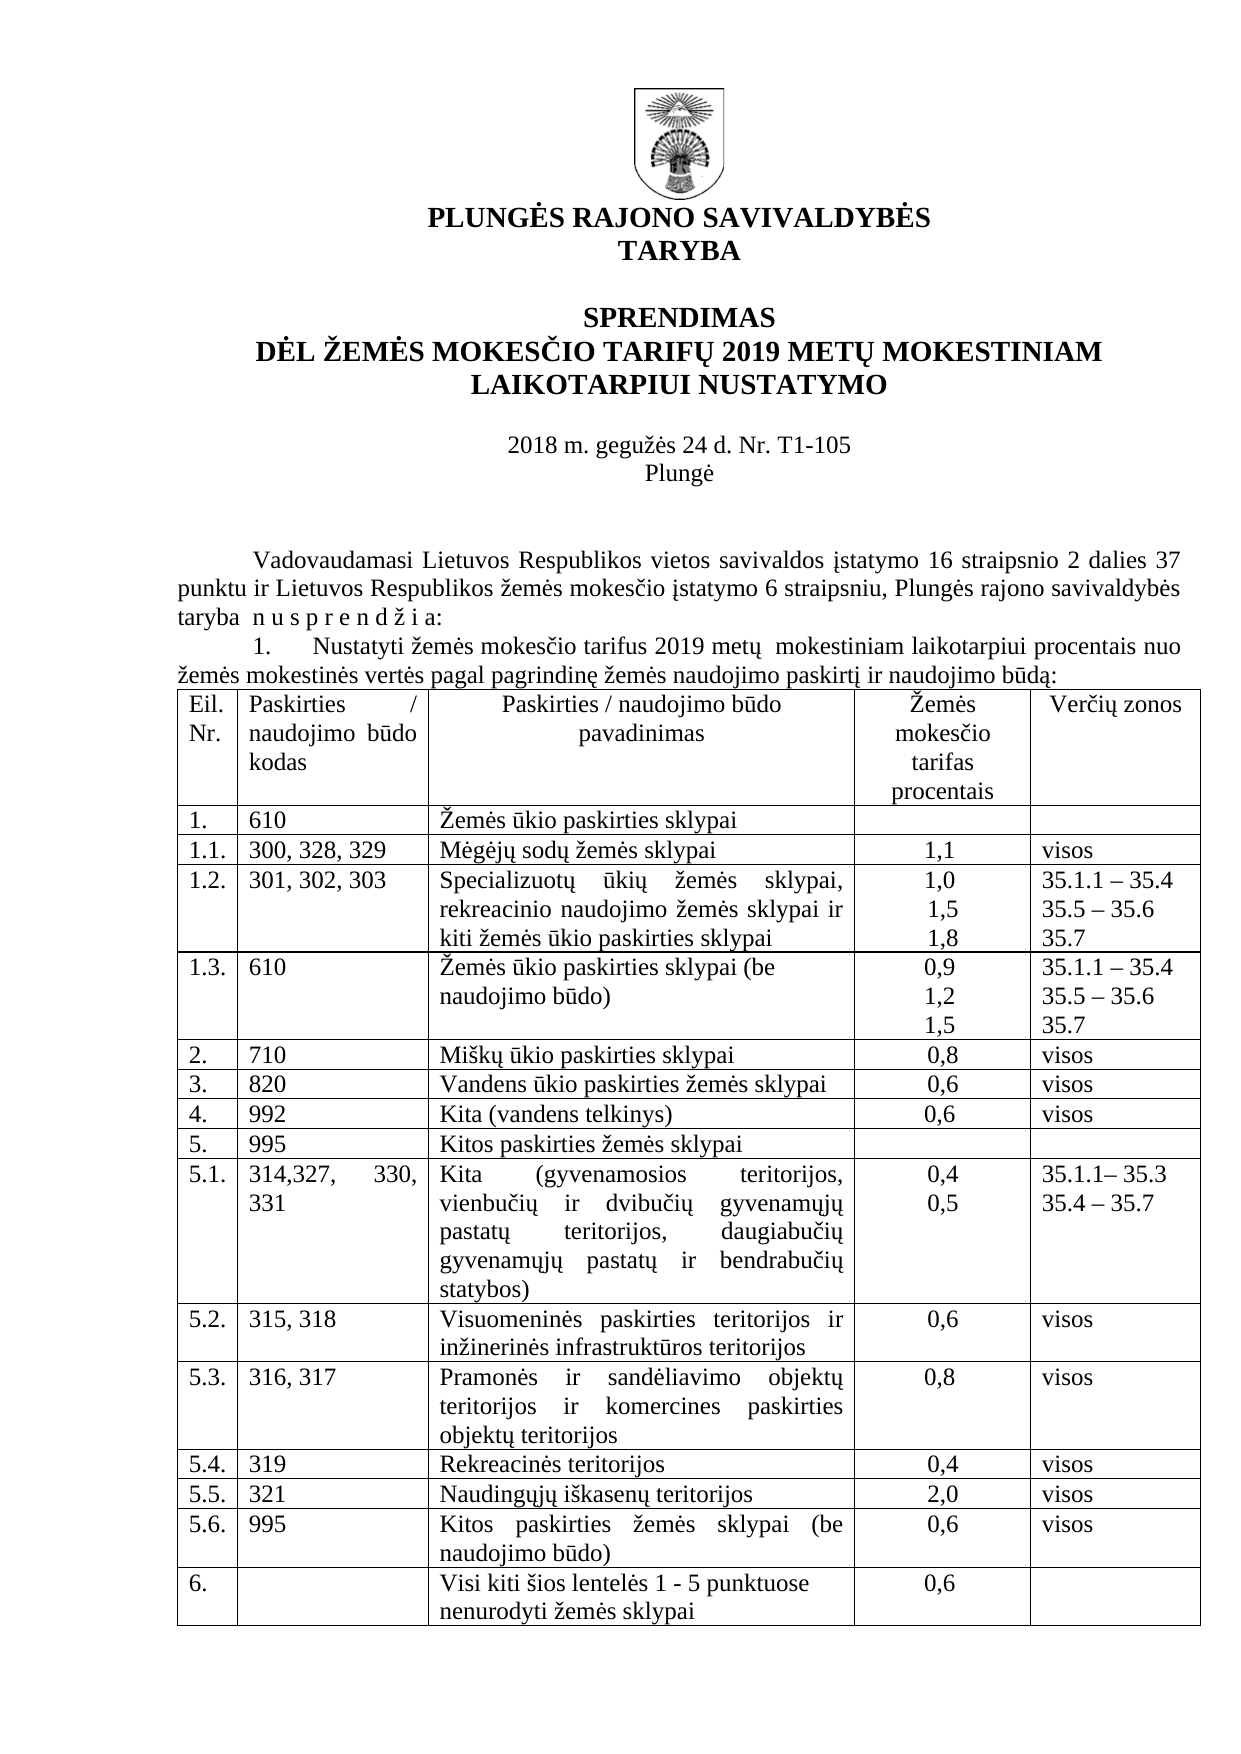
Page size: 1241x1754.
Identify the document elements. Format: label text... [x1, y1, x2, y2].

table_cell 1.3. [178, 953, 237, 1039]
table_cell 995 [238, 1129, 428, 1158]
table_cell Specializuotų ūkių žemės sklypai, rekreacinio naudojimo žemės sklypai ir kiti žemės ūkio paskirties sklypai [429, 865, 854, 951]
table_cell 0,6 [855, 1304, 1030, 1361]
table_cell 3. [178, 1070, 237, 1098]
table_header Paskirties / naudojimo būdo pavadinimas [429, 690, 854, 804]
table_cell 0,8 [855, 1040, 1030, 1068]
table_cell [1031, 1129, 1200, 1158]
table_header Eil. Nr. [178, 690, 237, 804]
table_cell 5.5. [178, 1479, 237, 1508]
table_cell Kitos paskirties žemės sklypai [429, 1129, 854, 1158]
table_cell Visi kiti šios lentelės 1 - 5 punktuose nenurodyti žemės sklypai [429, 1568, 854, 1625]
table_cell Kita (vandens telkinys) [429, 1099, 854, 1128]
table_cell 2. [178, 1040, 237, 1068]
table_cell [1031, 806, 1200, 834]
table_cell 0,9 1,2 1,5 [855, 953, 1030, 1039]
table_cell 5.2. [178, 1304, 237, 1361]
table_cell Žemės ūkio paskirties sklypai (be naudojimo būdo) [429, 953, 854, 1039]
table_cell Vandens ūkio paskirties žemės sklypai [429, 1070, 854, 1098]
table_cell 820 [238, 1070, 428, 1098]
table_cell [238, 1568, 428, 1625]
table_cell 314,327, 330, 331 [238, 1159, 428, 1303]
table_cell 301, 302, 303 [238, 865, 428, 951]
table_cell Rekreacinės teritorijos [429, 1450, 854, 1478]
table_cell visos [1031, 1099, 1200, 1128]
table_cell Naudingųjų iškasenų teritorijos [429, 1479, 854, 1508]
table_cell 1. [178, 806, 237, 834]
table_cell Pramonės ir sandėliavimo objektų teritorijos ir komercines paskirties objektų teritorijos [429, 1362, 854, 1448]
text Plungė [177, 458, 1181, 487]
table_cell 5.1. [178, 1159, 237, 1303]
table_cell 0,8 [855, 1362, 1030, 1448]
table_cell [855, 1129, 1030, 1158]
table_cell Žemės ūkio paskirties sklypai [429, 806, 854, 834]
text Vadovaudamasi Lietuvos Respublikos vietos savivaldos įstatymo 16 straipsnio 2 dalies 37 punktu ir Lietuvos Respublikos žemės mokesčio įstatymo 6 straipsniu, Plungės rajono savivaldybės taryba n u s p r e n d ž i a: [177, 545, 1181, 631]
table_cell 0,6 [855, 1099, 1030, 1128]
table_cell 315, 318 [238, 1304, 428, 1361]
table_header Verčių zonos [1031, 690, 1200, 804]
table_cell visos [1031, 1070, 1200, 1098]
table_cell Kita (gyvenamosios teritorijos, vienbučių ir dvibučių gyvenamųjų pastatų teritorijos, daugiabučių gyvenamųjų pastatų ir bendrabučių statybos) [429, 1159, 854, 1303]
table_cell 5.6. [178, 1509, 237, 1567]
table_header Paskirties / naudojimo būdo kodas [238, 690, 428, 804]
table_cell 35.1.1 – 35.4 35.5 – 35.6 35.7 [1031, 953, 1200, 1039]
table_cell 321 [238, 1479, 428, 1508]
table_cell [855, 806, 1030, 834]
text PLUNGĖS RAJONO SAVIVALDYBĖS [177, 200, 1181, 233]
table_cell 1.2. [178, 865, 237, 951]
table_cell 0,4 [855, 1450, 1030, 1478]
table_cell 0,6 [855, 1568, 1030, 1625]
table_cell visos [1031, 1304, 1200, 1361]
table_cell 610 [238, 806, 428, 834]
table_cell 6. [178, 1568, 237, 1625]
table_cell 5.3. [178, 1362, 237, 1448]
table_cell 0,6 [855, 1509, 1030, 1567]
text TARYBA [177, 233, 1181, 267]
table_cell 35.1.1 – 35.4 35.5 – 35.6 35.7 [1031, 865, 1200, 951]
table_cell visos [1031, 1040, 1200, 1068]
table_cell 1,1 [855, 835, 1030, 864]
table_cell 610 [238, 953, 428, 1039]
table_cell 4. [178, 1099, 237, 1128]
text 1. Nustatyti žemės mokesčio tarifus 2019 metų mokestiniam laikotarpiui procentais nuo žemės mokestinės vertės pagal pagrindinę žemės naudojimo paskirtį ir naudojimo būdą: [177, 631, 1181, 688]
table_cell 319 [238, 1450, 428, 1478]
table_cell visos [1031, 1450, 1200, 1478]
table_cell 5.4. [178, 1450, 237, 1478]
table_cell 316, 317 [238, 1362, 428, 1448]
text SPRENDIMAS [177, 300, 1181, 334]
table_cell [1031, 1568, 1200, 1625]
text DĖL ŽEMĖS MOKESČIO TARIFŲ 2019 METŲ MOKESTINIAM LAIKOTARPIUI NUSTATYMO [177, 334, 1181, 401]
text 2018 m. gegužės 24 d. Nr. T1-105 [177, 430, 1181, 458]
table_cell 35.1.1– 35.3 35.4 – 35.7 [1031, 1159, 1200, 1303]
table_cell 995 [238, 1509, 428, 1567]
table_cell visos [1031, 1509, 1200, 1567]
table_cell visos [1031, 1479, 1200, 1508]
table_cell 710 [238, 1040, 428, 1068]
table_cell Visuomeninės paskirties teritorijos ir inžinerinės infrastruktūros teritorijos [429, 1304, 854, 1361]
table_cell 2,0 [855, 1479, 1030, 1508]
table_cell visos [1031, 835, 1200, 864]
table_cell Kitos paskirties žemės sklypai (be naudojimo būdo) [429, 1509, 854, 1567]
table_header Žemės mokesčio tarifas procentais [855, 690, 1030, 804]
table_cell 992 [238, 1099, 428, 1128]
table_cell Mėgėjų sodų žemės sklypai [429, 835, 854, 864]
table_cell Miškų ūkio paskirties sklypai [429, 1040, 854, 1068]
table_cell 1,0 1,5 1,8 [855, 865, 1030, 951]
table_cell visos [1031, 1362, 1200, 1448]
table_cell 300, 328, 329 [238, 835, 428, 864]
table_cell 0,6 [855, 1070, 1030, 1098]
table_cell 1.1. [178, 835, 237, 864]
table_cell 5. [178, 1129, 237, 1158]
table_cell 0,4 0,5 [855, 1159, 1030, 1303]
